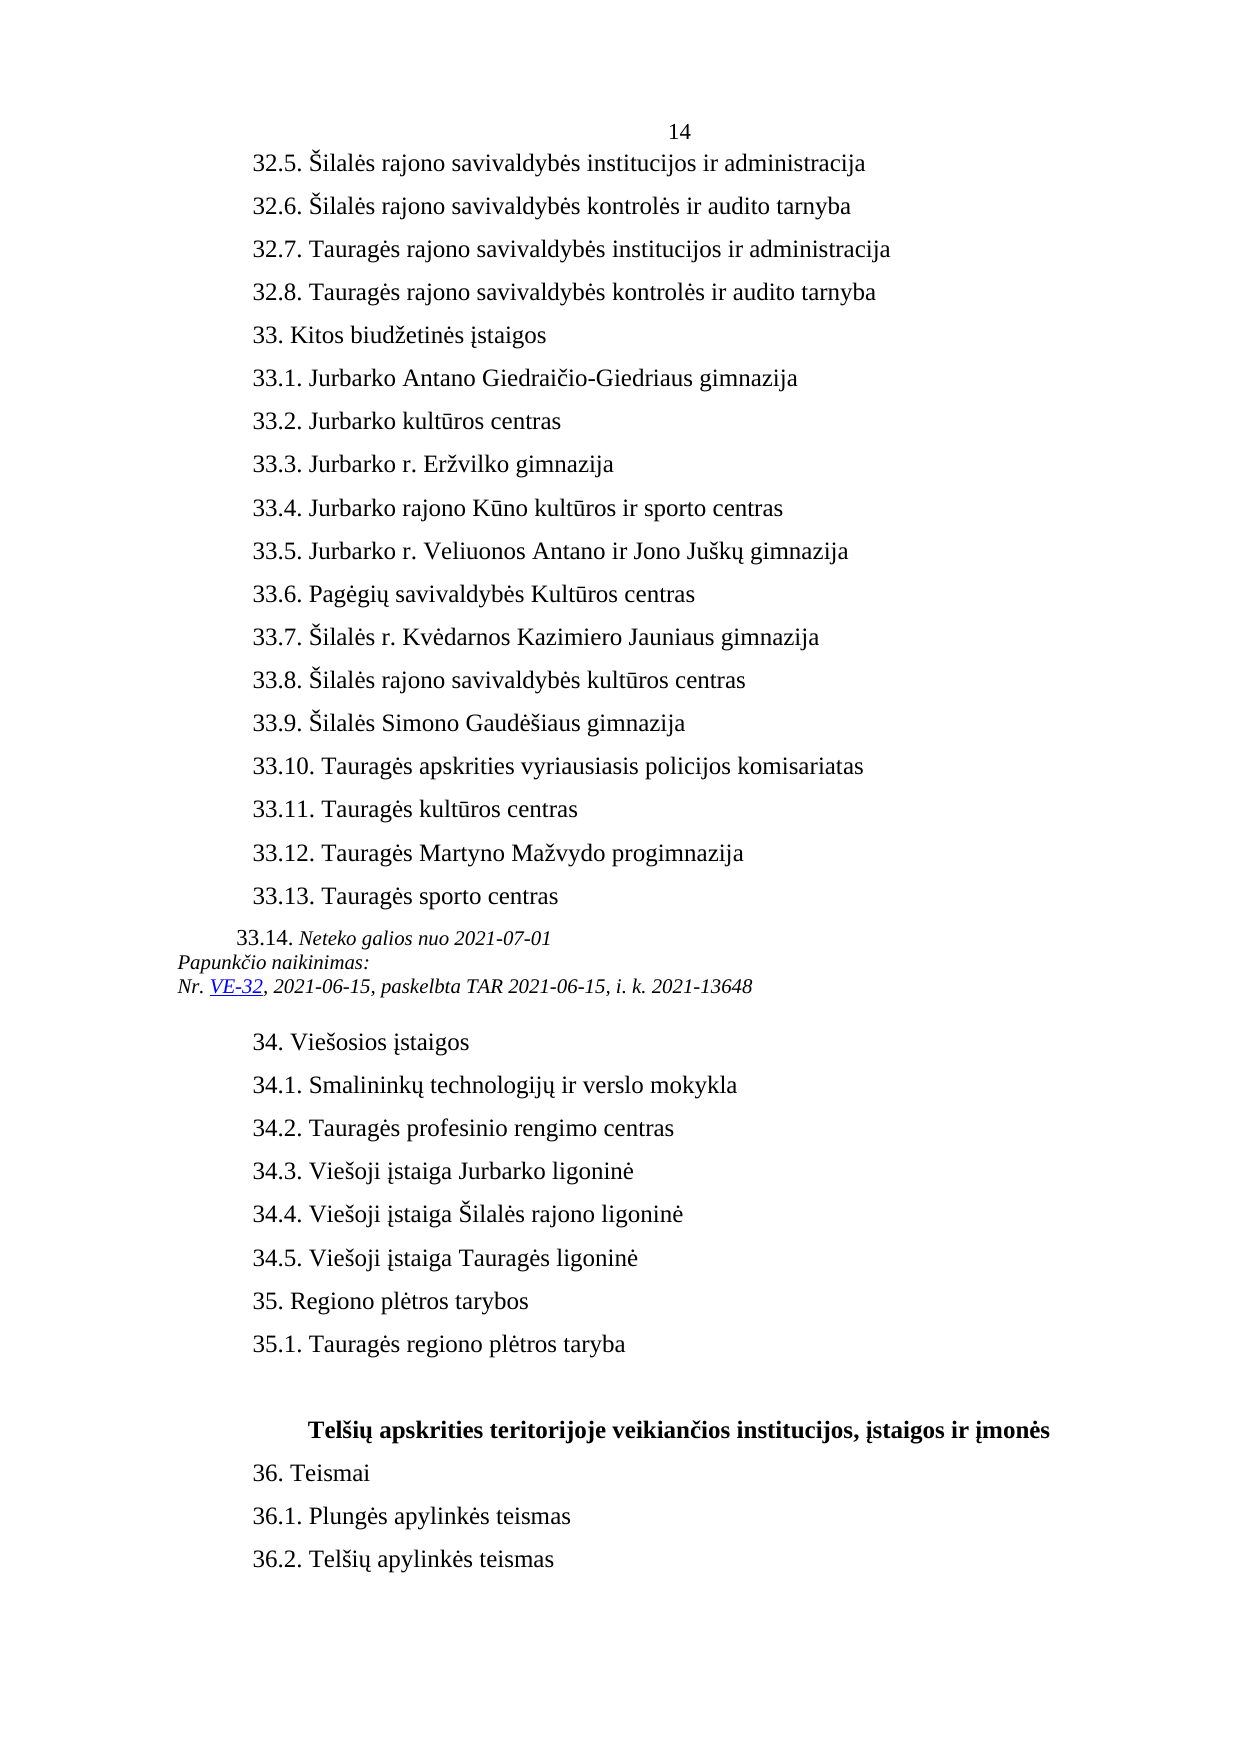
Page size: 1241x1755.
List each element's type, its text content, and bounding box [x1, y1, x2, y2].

text 33.1. Jurbarko Antano Giedraičio-Giedriaus gimnazija [177, 363, 1181, 392]
text 33.10. Tauragės apskrities vyriausiasis policijos komisariatas [177, 751, 1181, 780]
text 32.6. Šilalės rajono savivaldybės kontrolės ir audito tarnyba [177, 191, 1181, 219]
text 33. Kitos biudžetinės įstaigos [177, 320, 1181, 349]
text 33.8. Šilalės rajono savivaldybės kultūros centras [177, 665, 1181, 694]
text 36.2. Telšių apylinkės teismas [177, 1544, 1181, 1573]
text 35.1. Tauragės regiono plėtros taryba [177, 1329, 1181, 1358]
text 33.2. Jurbarko kultūros centras [177, 406, 1181, 435]
text 36. Teismai [177, 1458, 1181, 1487]
text 33.11. Tauragės kultūros centras [177, 794, 1181, 823]
text Telšių apskrities teritorijoje veikiančios institucijos, įstaigos ir įmonės [177, 1415, 1181, 1444]
text Nr. VE-32, 2021-06-15, paskelbta TAR 2021-06-15, i. k. 2021-13648 [177, 974, 1181, 998]
text 34.1. Smalininkų technologijų ir verslo mokykla [177, 1070, 1181, 1099]
text 34. Viešosios įstaigos [177, 1027, 1181, 1056]
text 34.3. Viešoji įstaiga Jurbarko ligoninė [177, 1156, 1181, 1185]
text Papunkčio naikinimas: [177, 950, 1181, 974]
text 32.8. Tauragės rajono savivaldybės kontrolės ir audito tarnyba [177, 277, 1181, 306]
text 33.7. Šilalės r. Kvėdarnos Kazimiero Jauniaus gimnazija [177, 622, 1181, 651]
text 33.9. Šilalės Simono Gaudėšiaus gimnazija [177, 708, 1181, 737]
text 33.4. Jurbarko rajono Kūno kultūros ir sporto centras [177, 493, 1181, 521]
text 32.7. Tauragės rajono savivaldybės institucijos ir administracija [177, 234, 1181, 263]
text 33.14. Neteko galios nuo 2021-07-01 [177, 924, 1181, 950]
text 33.12. Tauragės Martyno Mažvydo progimnazija [177, 838, 1181, 866]
text 33.6. Pagėgių savivaldybės Kultūros centras [177, 579, 1181, 608]
text 35. Regiono plėtros tarybos [177, 1286, 1181, 1314]
text 34.4. Viešoji įstaiga Šilalės rajono ligoninė [177, 1199, 1181, 1228]
text 32.5. Šilalės rajono savivaldybės institucijos ir administracija [177, 148, 1181, 176]
text 33.5. Jurbarko r. Veliuonos Antano ir Jono Juškų gimnazija [177, 536, 1181, 564]
text 34.5. Viešoji įstaiga Tauragės ligoninė [177, 1243, 1181, 1271]
text 34.2. Tauragės profesinio rengimo centras [177, 1113, 1181, 1142]
text 36.1. Plungės apylinkės teismas [177, 1501, 1181, 1530]
text 33.3. Jurbarko r. Eržvilko gimnazija [177, 449, 1181, 478]
text 33.13. Tauragės sporto centras [177, 881, 1181, 909]
